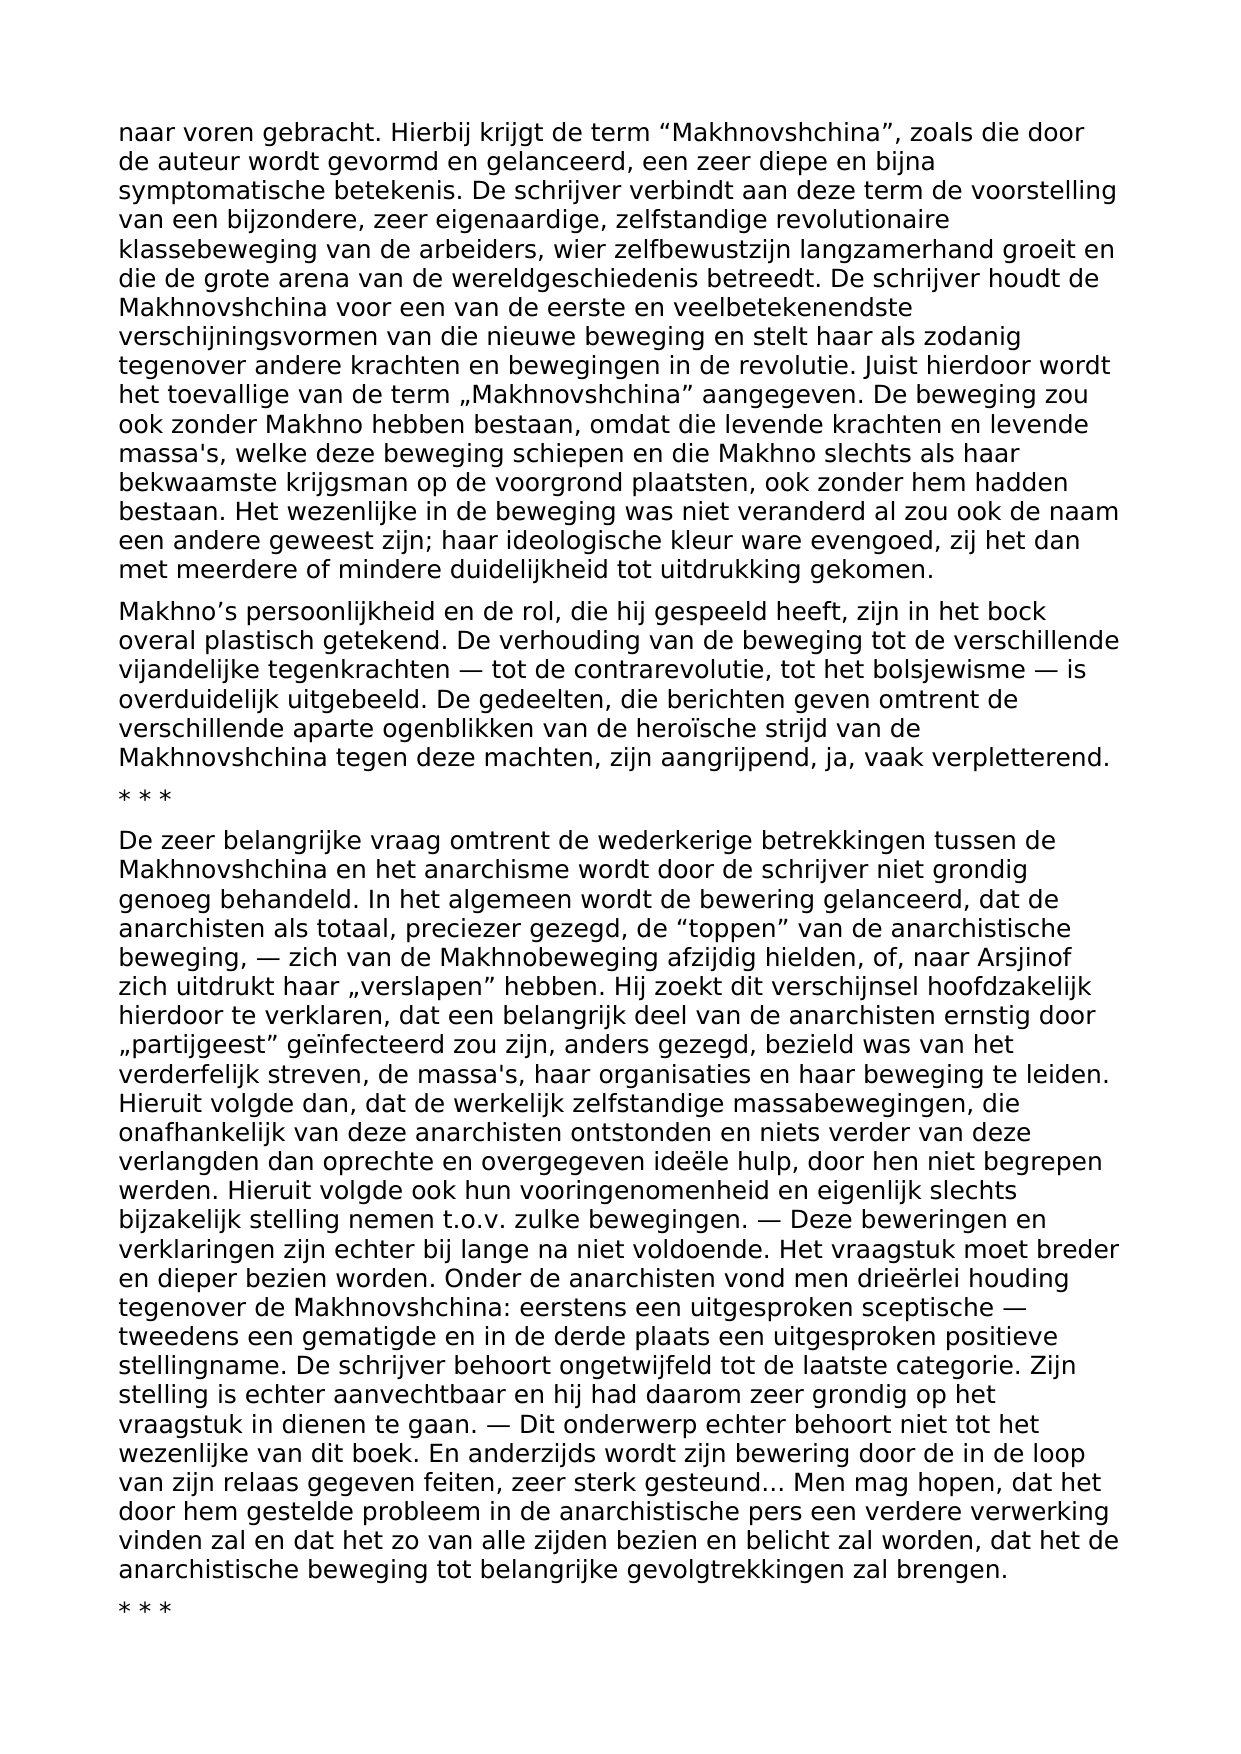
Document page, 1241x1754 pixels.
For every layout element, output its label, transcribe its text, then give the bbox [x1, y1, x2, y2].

text Makhno’s persoonlijkheid en de rol, die hij gespeeld heeft, zijn in het bock overal plastisch getekend. De verhouding van de beweging tot de verschillende vijandelijke tegenkrachten — tot de contrarevolutie, tot het bolsjewisme — is overduidelijk uitgebeeld. De gedeelten, die berichten geven omtrent de verschillende aparte ogenblikken van de heroïsche strijd van de Makhnovshchina tegen deze machten, zijn aangrijpend, ja, vaak verpletterend. [118, 597, 1122, 772]
text * * * [118, 1597, 1122, 1626]
text naar voren gebracht. Hierbij krijgt de term “Makhnovshchina”, zoals die door de auteur wordt gevormd en gelanceerd, een zeer diepe en bijna symptomatische betekenis. De schrijver verbindt aan deze term de voorstelling van een bijzondere, zeer eigenaardige, zelfstandige revolutionaire klassebeweging van de arbeiders, wier zelfbewustzijn langzamerhand groeit en die de grote arena van de wereldgeschiedenis betreedt. De schrijver houdt de Makhnovshchina voor een van de eerste en veelbetekenendste verschijningsvormen van die nieuwe beweging en stelt haar als zodanig tegenover andere krachten en bewegingen in de revolutie. Juist hierdoor wordt het toevallige van de term „Makhnovshchina” aangegeven. De beweging zou ook zonder Makhno hebben bestaan, omdat die levende krachten en levende massa's, welke deze beweging schiepen en die Makhno slechts als haar bekwaamste krijgsman op de voorgrond plaatsten, ook zonder hem hadden bestaan. Het wezenlijke in de beweging was niet veranderd al zou ook de naam een andere geweest zijn; haar ideologische kleur ware evengoed, zij het dan met meerdere of mindere duidelijkheid tot uitdrukking gekomen. [118, 118, 1122, 585]
text * * * [118, 785, 1122, 814]
text De zeer belangrijke vraag omtrent de wederkerige betrekkingen tussen de Makhnovshchina en het anarchisme wordt door de schrijver niet grondig genoeg behandeld. In het algemeen wordt de bewering gelanceerd, dat de anarchisten als totaal, preciezer gezegd, de “toppen” van de anarchistische beweging, — zich van de Makhnobeweging afzijdig hielden, of, naar Arsjinof zich uitdrukt haar „verslapen” hebben. Hij zoekt dit verschijnsel hoofdzakelijk hierdoor te verklaren, dat een belangrijk deel van de anarchisten ernstig door „partijgeest” geïnfecteerd zou zijn, anders gezegd, bezield was van het verderfelijk streven, de massa's, haar organisaties en haar beweging te leiden. Hieruit volgde dan, dat de werkelijk zelfstandige massabewegingen, die onafhankelijk van deze anarchisten ontstonden en niets verder van deze verlangden dan oprechte en overgegeven ideële hulp, door hen niet begrepen werden. Hieruit volgde ook hun vooringenomenheid en eigenlijk slechts bijzakelijk stelling nemen t.o.v. zulke bewegingen. — Deze beweringen en verklaringen zijn echter bij lange na niet voldoende. Het vraagstuk moet breder en dieper bezien worden. Onder de anarchisten vond men drieërlei houding tegenover de Makhnovshchina: eerstens een uitgesproken sceptische — tweedens een gematigde en in de derde plaats een uitgesproken positieve stellingname. De schrijver behoort ongetwijfeld tot de laatste categorie. Zijn stelling is echter aanvechtbaar en hij had daarom zeer grondig op het vraagstuk in dienen te gaan. — Dit onderwerp echter behoort niet tot het wezenlijke van dit boek. En anderzijds wordt zijn bewering door de in de loop van zijn relaas gegeven feiten, zeer sterk gesteund... Men mag hopen, dat het door hem gestelde probleem in de anarchistische pers een verdere verwerking vinden zal en dat het zo van alle zijden bezien en belicht zal worden, dat het de anarchistische beweging tot belangrijke gevolgtrekkingen zal brengen. [118, 826, 1122, 1585]
